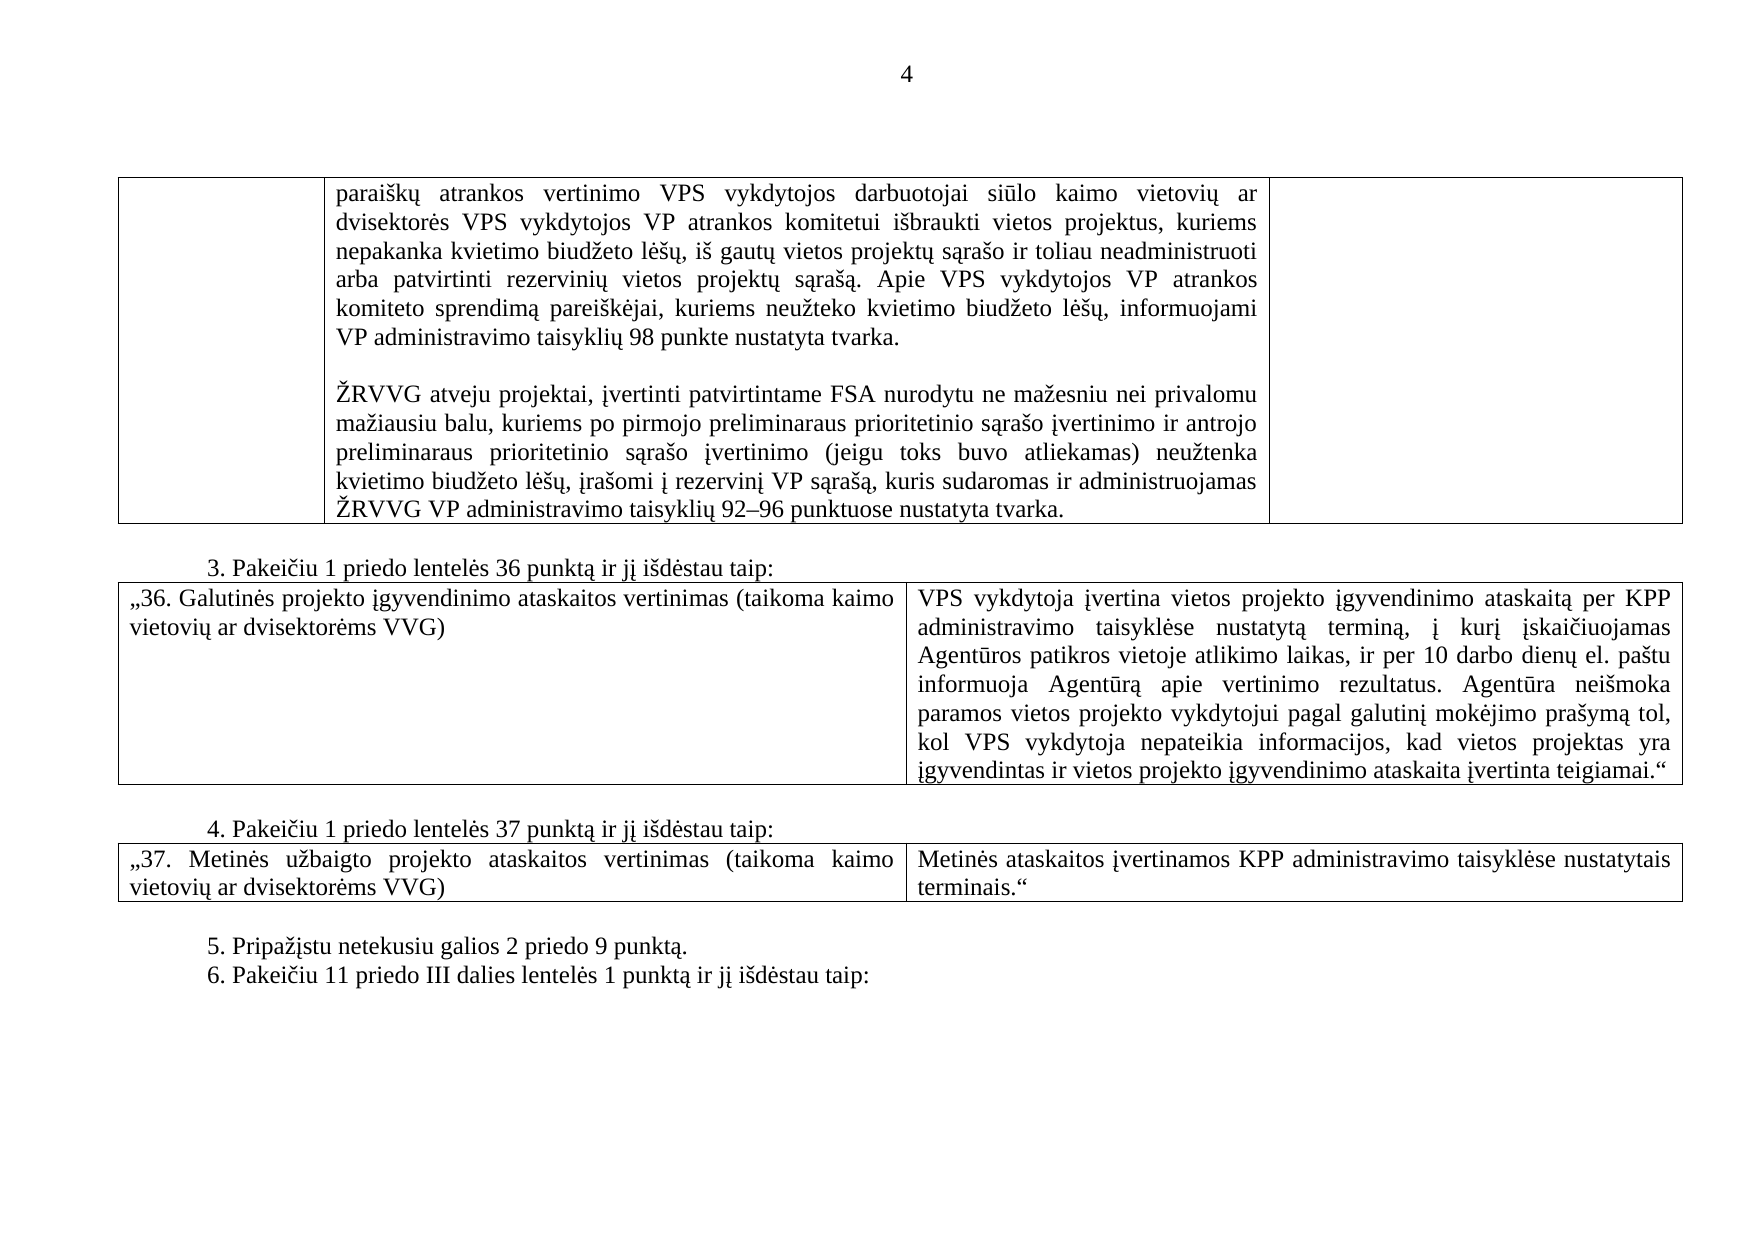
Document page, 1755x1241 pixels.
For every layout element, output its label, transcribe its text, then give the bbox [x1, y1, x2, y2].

text 4. Pakeičiu 1 priedo lentelės 37 punktą ir jį išdėstau taip: [118, 814, 1695, 843]
table_header VPS vykdytoja įvertina vietos projekto įgyvendinimo ataskaitą per KPP administravimo taisyklėse nustatytą terminą, į kurį įskaičiuojamas Agentūros patikros vietoje atlikimo laikas, ir per 10 darbo dienų el. paštu informuoja Agentūrą apie vertinimo rezultatus. Agentūra neišmoka paramos vietos projekto vykdytojui pagal galutinį mokėjimo prašymą tol, kol VPS vykdytoja nepateikia informacijos, kad vietos projektas yra įgyvendintas ir vietos projekto įgyvendinimo ataskaita įvertinta teigiamai.“ [907, 583, 1682, 784]
text 3. Pakeičiu 1 priedo lentelės 36 punktą ir jį išdėstau taip: [118, 553, 1695, 582]
text 5. Pripažįstu netekusiu galios 2 priedo 9 punktą. [118, 931, 1695, 960]
table_header [1270, 178, 1682, 523]
table_header „37. Metinės užbaigto projekto ataskaitos vertinimas (taikoma kaimo vietovių ar dvisektorėms VVG) [119, 844, 906, 901]
table_header [119, 178, 324, 523]
table_header Metinės ataskaitos įvertinamos KPP administravimo taisyklėse nustatytais terminais.“ [907, 844, 1682, 901]
text 6. Pakeičiu 11 priedo III dalies lentelės 1 punktą ir jį išdėstau taip: [118, 960, 1695, 988]
table_header paraiškų atrankos vertinimo VPS vykdytojos darbuotojai siūlo kaimo vietovių ar dvisektorės VPS vykdytojos VP atrankos komitetui išbraukti vietos projektus, kuriems nepakanka kvietimo biudžeto lėšų, iš gautų vietos projektų sąrašo ir toliau neadministruoti arba patvirtinti rezervinių vietos projektų sąrašą. Apie VPS vykdytojos VP atrankos komiteto sprendimą pareiškėjai, kuriems neužteko kvietimo biudžeto lėšų, informuojami VP administravimo taisyklių 98 punkte nustatyta tvarka. ŽRVVG atveju projektai, įvertinti patvirtintame FSA nurodytu ne mažesniu nei privalomu mažiausiu balu, kuriems po pirmojo preliminaraus prioritetinio sąrašo įvertinimo ir antrojo preliminaraus prioritetinio sąrašo įvertinimo (jeigu toks buvo atliekamas) neužtenka kvietimo biudžeto lėšų, įrašomi į rezervinį VP sąrašą, kuris sudaromas ir administruojamas ŽRVVG VP administravimo taisyklių 92–96 punktuose nustatyta tvarka. [325, 178, 1269, 523]
table_header „36. Galutinės projekto įgyvendinimo ataskaitos vertinimas (taikoma kaimo vietovių ar dvisektorėms VVG) [119, 583, 906, 784]
